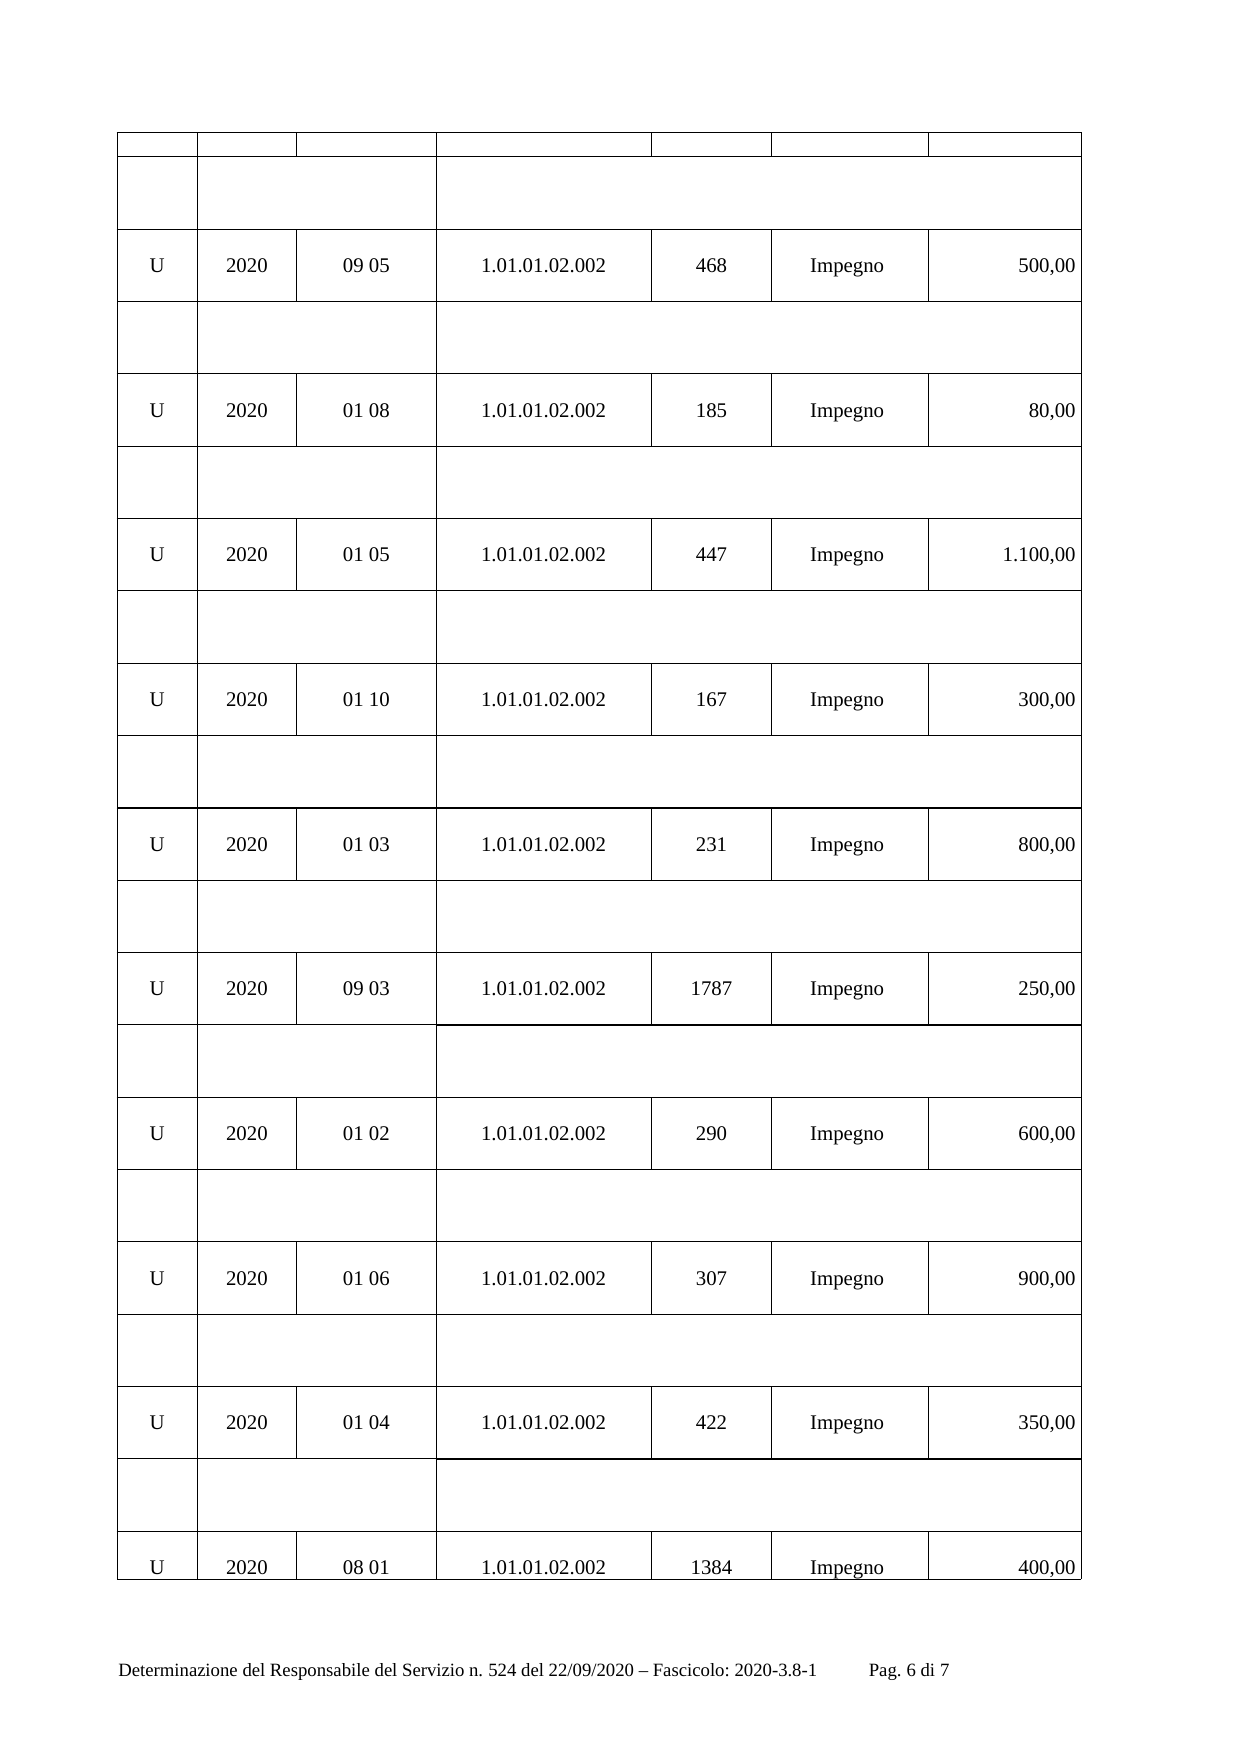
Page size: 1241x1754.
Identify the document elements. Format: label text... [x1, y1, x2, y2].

table_cell Impegno [772, 519, 928, 590]
table_cell 1.01.01.02.002 [437, 519, 651, 590]
table_cell 09 03 [297, 953, 436, 1024]
table_cell 1.100,00 [929, 519, 1081, 590]
table_cell [198, 302, 436, 373]
table_cell 422 [652, 1387, 771, 1458]
table_cell 307 [652, 1242, 771, 1314]
table_cell [771, 1170, 1081, 1241]
table_cell Impegno [772, 1387, 928, 1458]
table_cell 2020 [198, 230, 296, 301]
table_cell 1787 [652, 953, 771, 1024]
table_cell 2020 [198, 1098, 296, 1169]
table_cell 350,00 [929, 1387, 1081, 1458]
table_cell 2020 [198, 519, 296, 590]
table_cell U [118, 1532, 197, 1579]
table_cell Impegno [772, 230, 928, 301]
table_cell U [118, 230, 197, 301]
table_cell [771, 1460, 1081, 1531]
table_cell 01 10 [297, 664, 436, 735]
table_cell 231 [652, 809, 771, 880]
table_cell 1.01.01.02.002 [437, 809, 651, 880]
table_cell 1.01.01.02.002 [437, 953, 651, 1024]
table_cell [771, 881, 1081, 952]
table_cell Impegno [772, 664, 928, 735]
table_cell 09 05 [297, 230, 436, 301]
table_cell 1.01.01.02.002 [437, 1532, 651, 1579]
table_cell [198, 591, 436, 663]
table_cell [771, 157, 1081, 229]
table_cell U [118, 953, 197, 1024]
table_cell [771, 591, 1081, 663]
table_cell [651, 1315, 771, 1386]
table_cell Impegno [772, 953, 928, 1024]
table_cell 290 [652, 1098, 771, 1169]
table_cell 600,00 [929, 1098, 1081, 1169]
table_cell 250,00 [929, 953, 1081, 1024]
table_cell [198, 881, 436, 952]
table_cell 08 01 [297, 1532, 436, 1579]
table_cell 447 [652, 519, 771, 590]
table_cell [198, 1170, 436, 1241]
table_cell [118, 133, 197, 156]
table_cell U [118, 1387, 197, 1458]
table_cell U [118, 1098, 197, 1169]
table_cell [652, 133, 771, 156]
table_cell [118, 1315, 197, 1386]
table_cell [651, 881, 771, 952]
table_cell U [118, 1242, 197, 1314]
table_cell U [118, 664, 197, 735]
table_cell 468 [652, 230, 771, 301]
table_cell [771, 302, 1081, 373]
table_cell 1384 [652, 1532, 771, 1579]
table_cell [651, 447, 771, 518]
table_cell 1.01.01.02.002 [437, 1098, 651, 1169]
table_cell 2020 [198, 809, 296, 880]
table_cell [198, 447, 436, 518]
table_cell [437, 591, 651, 663]
table_cell 300,00 [929, 664, 1081, 735]
table_cell [118, 1459, 197, 1531]
table_cell 1.01.01.02.002 [437, 1387, 651, 1458]
table_cell 900,00 [929, 1242, 1081, 1314]
table_cell [437, 133, 651, 156]
table_cell [118, 591, 197, 663]
table_cell 01 03 [297, 809, 436, 880]
table_cell Impegno [772, 1242, 928, 1314]
table_cell 01 06 [297, 1242, 436, 1314]
table_cell 1.01.01.02.002 [437, 374, 651, 446]
table_cell [118, 1170, 197, 1241]
table_cell [437, 302, 651, 373]
table_cell Impegno [772, 374, 928, 446]
table_cell [118, 302, 197, 373]
table_cell [437, 157, 651, 229]
table_cell [437, 1460, 651, 1531]
table_cell [651, 1170, 771, 1241]
table_cell U [118, 374, 197, 446]
table_cell [118, 1025, 197, 1097]
table_cell 1.01.01.02.002 [437, 664, 651, 735]
table_cell [198, 133, 296, 156]
table_cell [297, 133, 436, 156]
table_cell 500,00 [929, 230, 1081, 301]
table_cell Impegno [772, 1532, 928, 1579]
table_cell U [118, 809, 197, 880]
table_cell 80,00 [929, 374, 1081, 446]
table_cell 2020 [198, 1387, 296, 1458]
table_cell [118, 447, 197, 518]
table_cell [437, 1026, 651, 1097]
table_cell 01 04 [297, 1387, 436, 1458]
table_cell 167 [652, 664, 771, 735]
table_cell [651, 1460, 771, 1531]
table_cell 2020 [198, 1242, 296, 1314]
table_cell 185 [652, 374, 771, 446]
table_cell [437, 1170, 651, 1241]
table_cell 2020 [198, 953, 296, 1024]
table_cell [771, 447, 1081, 518]
table_cell 01 05 [297, 519, 436, 590]
table_cell 2020 [198, 374, 296, 446]
table_cell [651, 1026, 771, 1097]
table_cell [929, 133, 1081, 156]
table_cell [651, 157, 771, 229]
table_cell [118, 157, 197, 229]
table_cell [771, 1026, 1081, 1097]
table_cell [437, 736, 651, 807]
table_cell [651, 302, 771, 373]
table_cell [198, 157, 436, 229]
table_cell [437, 881, 651, 952]
table_cell Impegno [772, 809, 928, 880]
table_cell [118, 881, 197, 952]
table_cell [651, 591, 771, 663]
table_cell 01 08 [297, 374, 436, 446]
table_cell 400,00 [929, 1532, 1081, 1579]
table_cell 1.01.01.02.002 [437, 1242, 651, 1314]
table_cell 1.01.01.02.002 [437, 230, 651, 301]
table_cell [198, 1315, 436, 1386]
table_cell [437, 447, 651, 518]
table_cell Impegno [772, 1098, 928, 1169]
table_cell [771, 1315, 1081, 1386]
table_cell 800,00 [929, 809, 1081, 880]
table_cell 2020 [198, 664, 296, 735]
table_cell 01 02 [297, 1098, 436, 1169]
table_cell [771, 736, 1081, 807]
table_cell [198, 1459, 436, 1531]
table_cell U [118, 519, 197, 590]
table_cell [118, 736, 197, 807]
table_cell [437, 1315, 651, 1386]
table_cell [198, 736, 436, 807]
table_cell [651, 736, 771, 807]
table_cell [198, 1025, 436, 1097]
table_cell [772, 133, 928, 156]
table_cell 2020 [198, 1532, 296, 1579]
